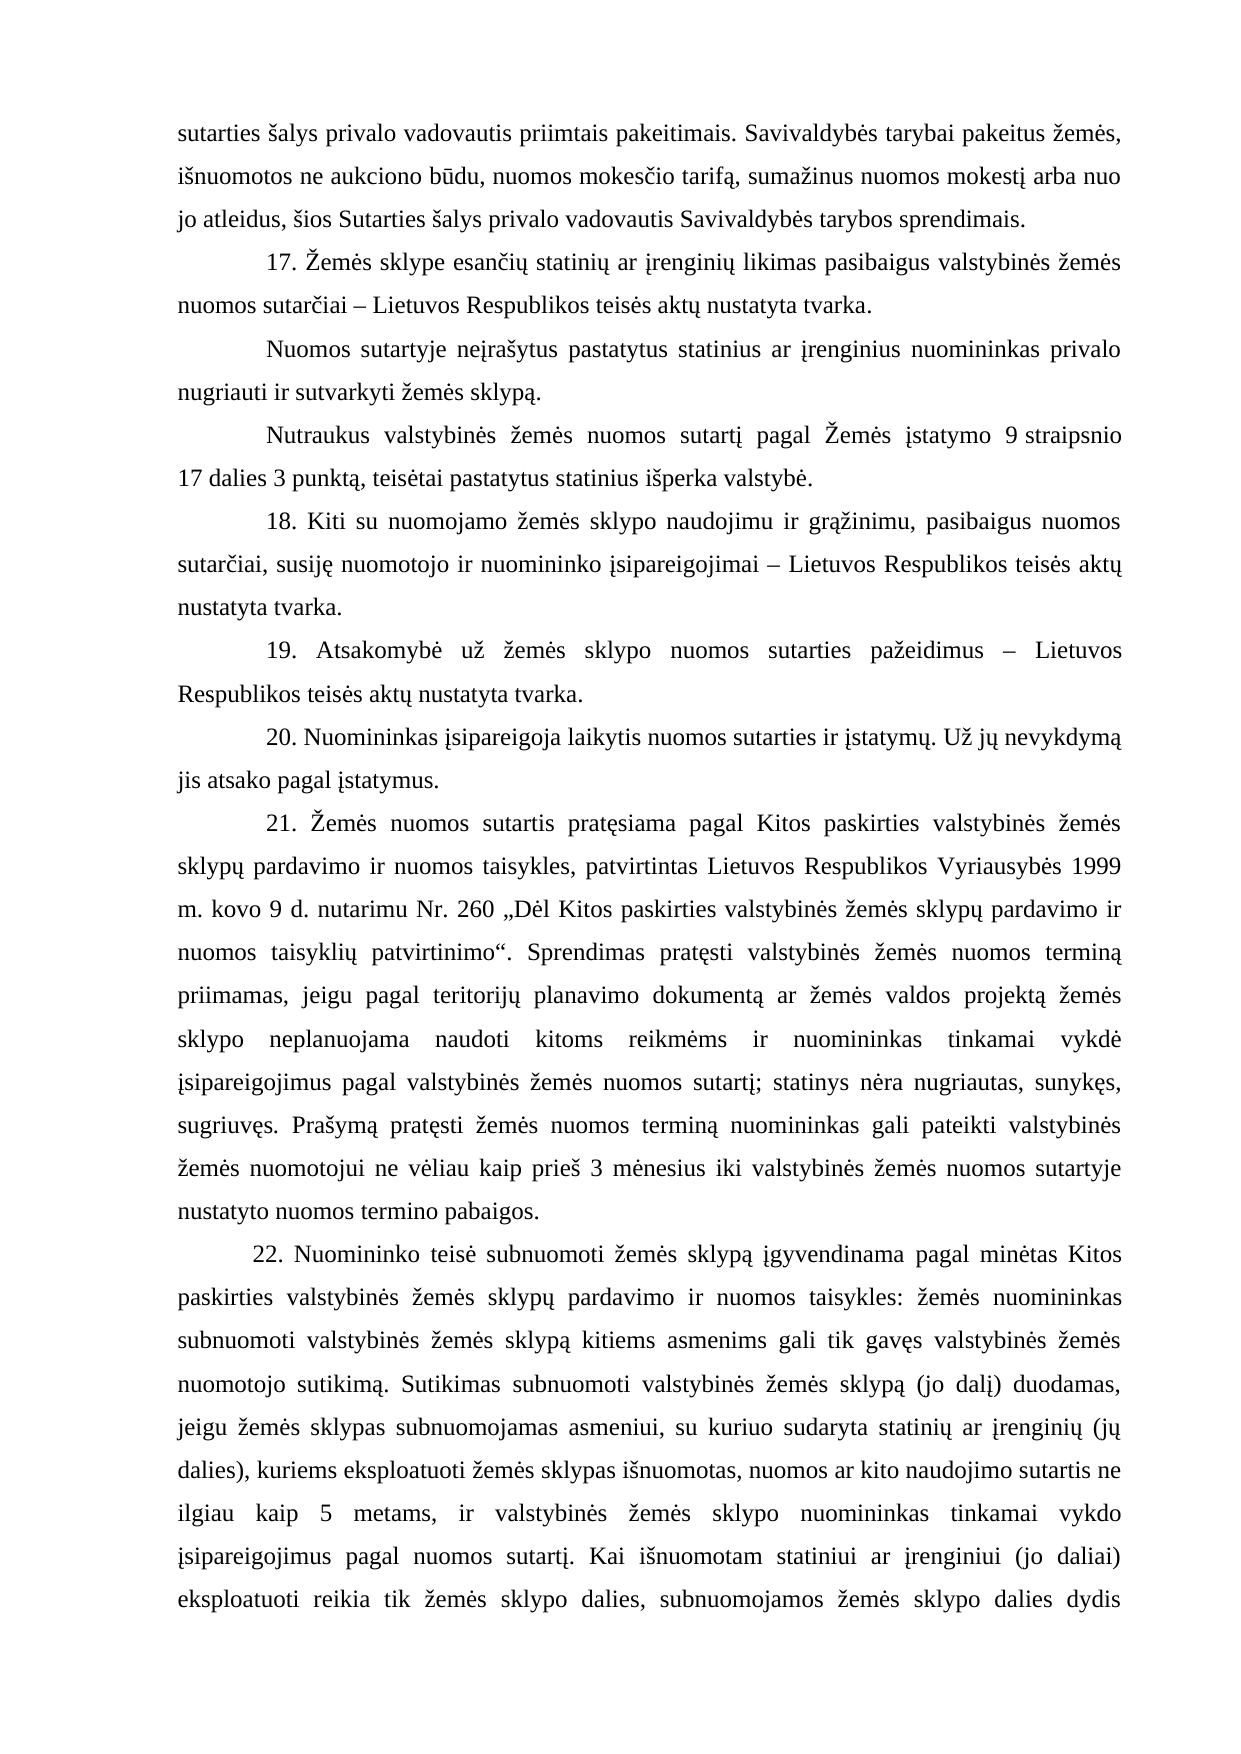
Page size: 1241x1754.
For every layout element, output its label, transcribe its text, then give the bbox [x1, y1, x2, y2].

text 20. Nuomininkas įsipareigoja laikytis nuomos sutarties ir įstatymų. Už jų nevykdymą jis atsako pagal įstatymus. [177, 722, 1122, 794]
text sutarties šalys privalo vadovautis priimtais pakeitimais. Savivaldybės tarybai pakeitus žemės, išnuomotos ne aukciono būdu, nuomos mokesčio tarifą, sumažinus nuomos mokestį arba nuo jo atleidus, šios Sutarties šalys privalo vadovautis Savivaldybės tarybos sprendimais. [177, 118, 1122, 233]
text 18. Kiti su nuomojamo žemės sklypo naudojimu ir grąžinimu, pasibaigus nuomos sutarčiai, susiję nuomotojo ir nuomininko įsipareigojimai – Lietuvos Respublikos teisės aktų nustatyta tvarka. [177, 506, 1122, 621]
text 22. Nuomininko teisė subnuomoti žemės sklypą įgyvendinama pagal minėtas Kitos paskirties valstybinės žemės sklypų pardavimo ir nuomos taisykles: žemės nuomininkas subnuomoti valstybinės žemės sklypą kitiems asmenims gali tik gavęs valstybinės žemės nuomotojo sutikimą. Sutikimas subnuomoti valstybinės žemės sklypą (jo dalį) duodamas, jeigu žemės sklypas subnuomojamas asmeniui, su kuriuo sudaryta statinių ar įrenginių (jų dalies), kuriems eksploatuoti žemės sklypas išnuomotas, nuomos ar kito naudojimo sutartis ne ilgiau kaip 5 metams, ir valstybinės žemės sklypo nuomininkas tinkamai vykdo įsipareigojimus pagal nuomos sutartį. Kai išnuomotam statiniui ar įrenginiui (jo daliai) eksploatuoti reikia tik žemės sklypo dalies, subnuomojamos žemės sklypo dalies dydis [177, 1239, 1122, 1613]
text 19. Atsakomybė už žemės sklypo nuomos sutarties pažeidimus – Lietuvos Respublikos teisės aktų nustatyta tvarka. [177, 636, 1122, 707]
text Nuomos sutartyje neįrašytus pastatytus statinius ar įrenginius nuomininkas privalo nugriauti ir sutvarkyti žemės sklypą. [177, 334, 1122, 406]
text 21. Žemės nuomos sutartis pratęsiama pagal Kitos paskirties valstybinės žemės sklypų pardavimo ir nuomos taisykles, patvirtintas Lietuvos Respublikos Vyriausybės 1999 m. kovo 9 d. nutarimu Nr. 260 „Dėl Kitos paskirties valstybinės žemės sklypų pardavimo ir nuomos taisyklių patvirtinimo“. Sprendimas pratęsti valstybinės žemės nuomos terminą priimamas, jeigu pagal teritorijų planavimo dokumentą ar žemės valdos projektą žemės sklypo neplanuojama naudoti kitoms reikmėms ir nuomininkas tinkamai vykdė įsipareigojimus pagal valstybinės žemės nuomos sutartį; statinys nėra nugriautas, sunykęs, sugriuvęs. Prašymą pratęsti žemės nuomos terminą nuomininkas gali pateikti valstybinės žemės nuomotojui ne vėliau kaip prieš 3 mėnesius iki valstybinės žemės nuomos sutartyje nustatyto nuomos termino pabaigos. [177, 808, 1122, 1225]
text 17. Žemės sklype esančių statinių ar įrenginių likimas pasibaigus valstybinės žemės nuomos sutarčiai – Lietuvos Respublikos teisės aktų nustatyta tvarka. [177, 247, 1122, 319]
text Nutraukus valstybinės žemės nuomos sutartį pagal Žemės įstatymo 9 straipsnio 17 dalies 3 punktą, teisėtai pastatytus statinius išperka valstybė. [177, 420, 1122, 492]
